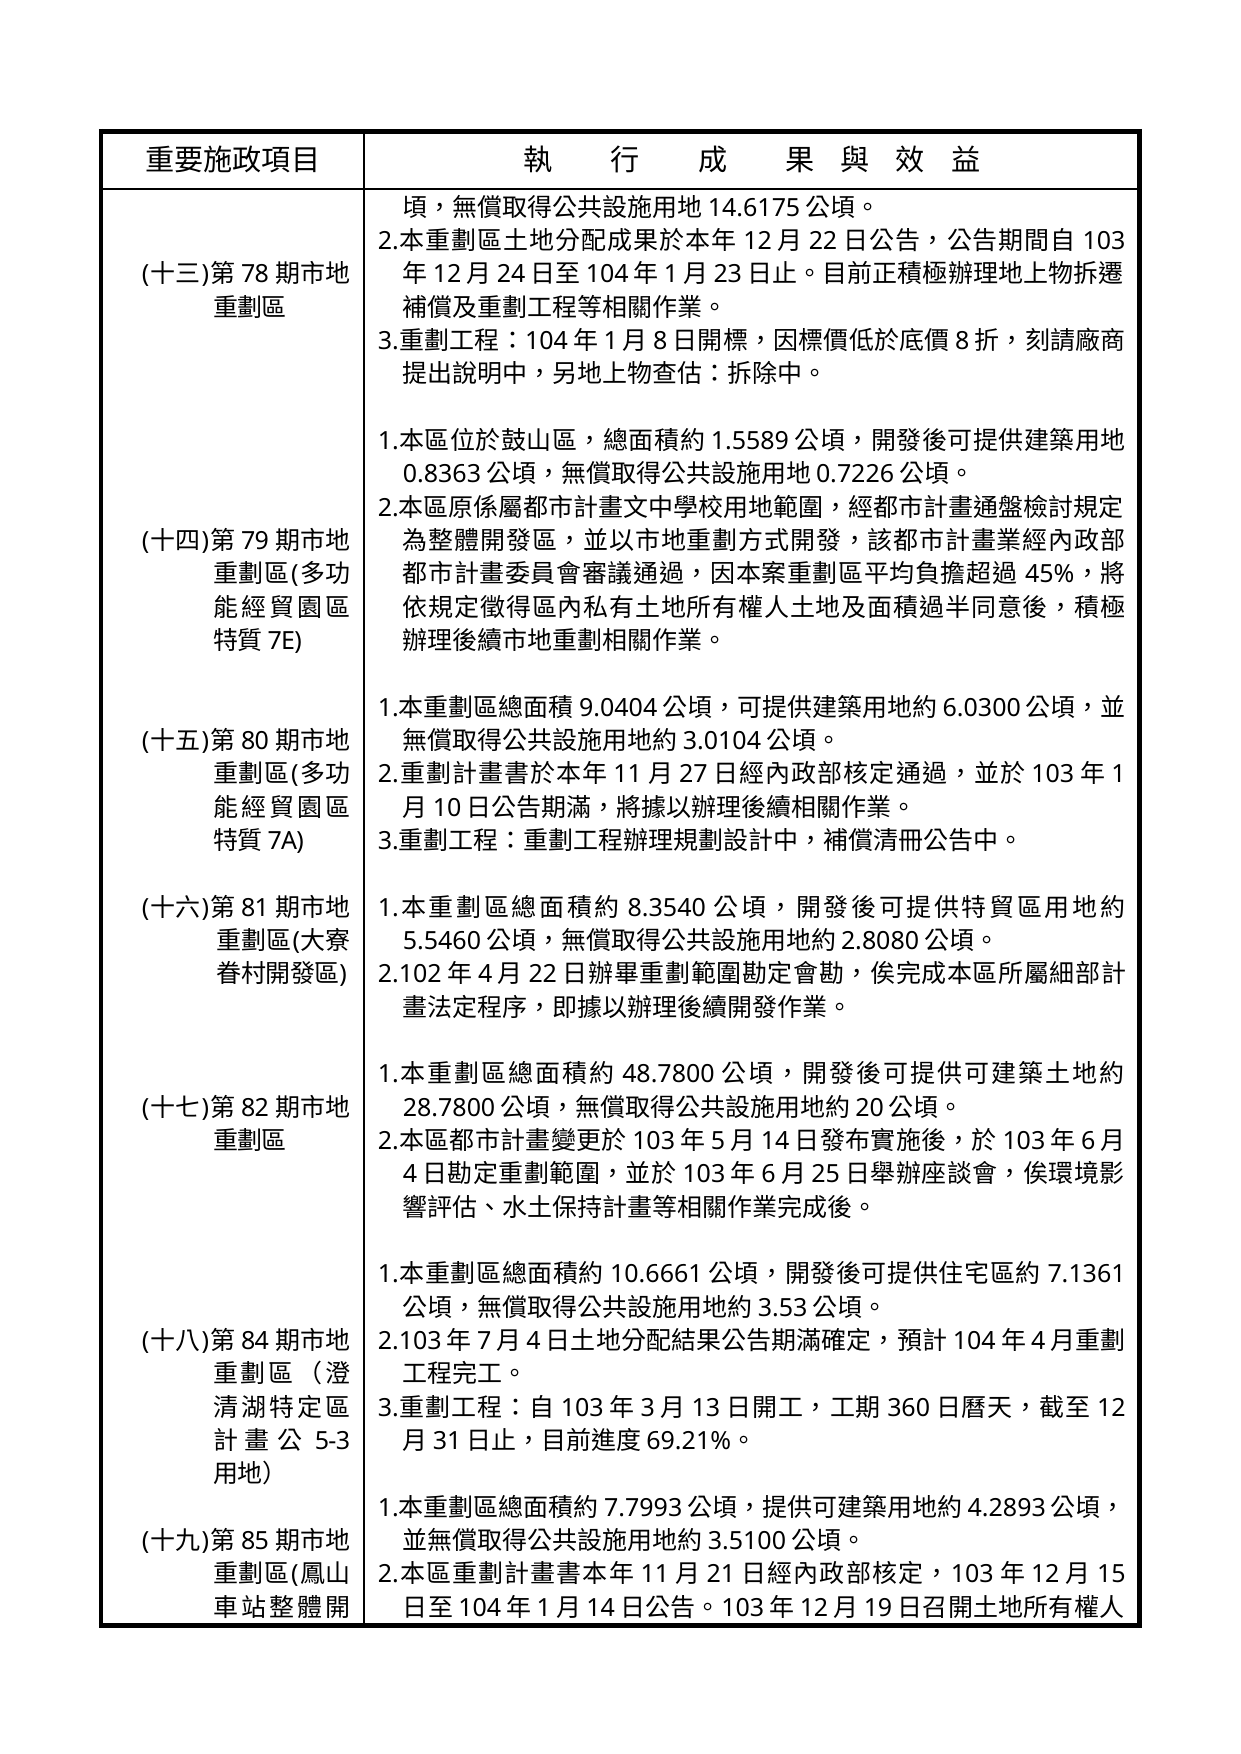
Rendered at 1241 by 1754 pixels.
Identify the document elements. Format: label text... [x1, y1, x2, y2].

table_cell 頃，無償取得公共設施用地14.6175公頃。 2.本重劃區土地分配成果於本年12月22日公告，公告期間自103年12月24日至104年1月23日止。目前正積極辦理地上物拆遷補償及重劃工程等相關作業。 3.重劃工程：104年1月8日開標，因標價低於底價8折，刻請廠商提出說明中，另地上物查估：拆除中。 1.本區位於鼓山區，總面積約1.5589公頃，開發後可提供建築用地0.8363公頃，無償取得公共設施用地0.7226公頃。 2.本區原係屬都市計畫文中學校用地範圍，經都市計畫通盤檢討規定為整體開發區，並以市地重劃方式開發，該都市計畫業經內政部都市計畫委員會審議通過，因本案重劃區平均負擔超過45%，將依規定徵得區內私有土地所有權人土地及面積過半同意後，積極辦理後續市地重劃相關作業。 1.本重劃區總面積9.0404公頃，可提供建築用地約6.0300公頃，並無償取得公共設施用地約3.0104公頃。 2.重劃計畫書於本年11月27日經內政部核定通過，並於103年1月10日公告期滿，將據以辦理後續相關作業。 3.重劃工程：重劃工程辦理規劃設計中，補償清冊公告中。 1.本重劃區總面積約8.3540公頃，開發後可提供特貿區用地約5.5460公頃，無償取得公共設施用地約2.8080公頃。 2.102年4月22日辦畢重劃範圍勘定會勘，俟完成本區所屬細部計畫法定程序，即據以辦理後續開發作業。 1.本重劃區總面積約48.7800公頃，開發後可提供可建築土地約28.7800公頃，無償取得公共設施用地約20公頃。 2.本區都市計畫變更於103年5月14日發布實施後，於103年6月4日勘定重劃範圍，並於103年6月25日舉辦座談會，俟環境影響評估、水土保持計畫等相關作業完成後。 1.本重劃區總面積約10.6661公頃，開發後可提供住宅區約7.1361 公頃，無償取得公共設施用地約3.53公頃。 2.103年7月4日土地分配結果公告期滿確定，預計104年4月重劃工程完工。 3.重劃工程：自103年3月13日開工，工期360日曆天，截至12月31日止，目前進度69.21%。 1.本重劃區總面積約7.7993公頃，提供可建築用地約4.2893公頃，並無償取得公共設施用地約3.5100公頃。 2.本區重劃計畫書本年11月21日經內政部核定，103年12月15日至104年1月14日公告。103年12月19日召開土地所有權人 [365, 190, 1137, 1623]
table_cell (十三)第78期市地重劃區 (十四)第79期市地重劃區(多功能經貿園區特質7E) (十五)第80期市地重劃區(多功能經貿園區特質7A) (十六)第81期市地重劃區(大寮眷村開發區) (十七)第82期市地重劃區 (十八)第84期市地重劃區（澄清湖特定區計畫公5-3用地） (十九)第85期市地重劃區(鳳山車站整體開 [103, 190, 363, 1623]
table_header 執 行 成 果 與 效 益 [365, 134, 1137, 188]
table_header 重要施政項目 [103, 134, 363, 188]
